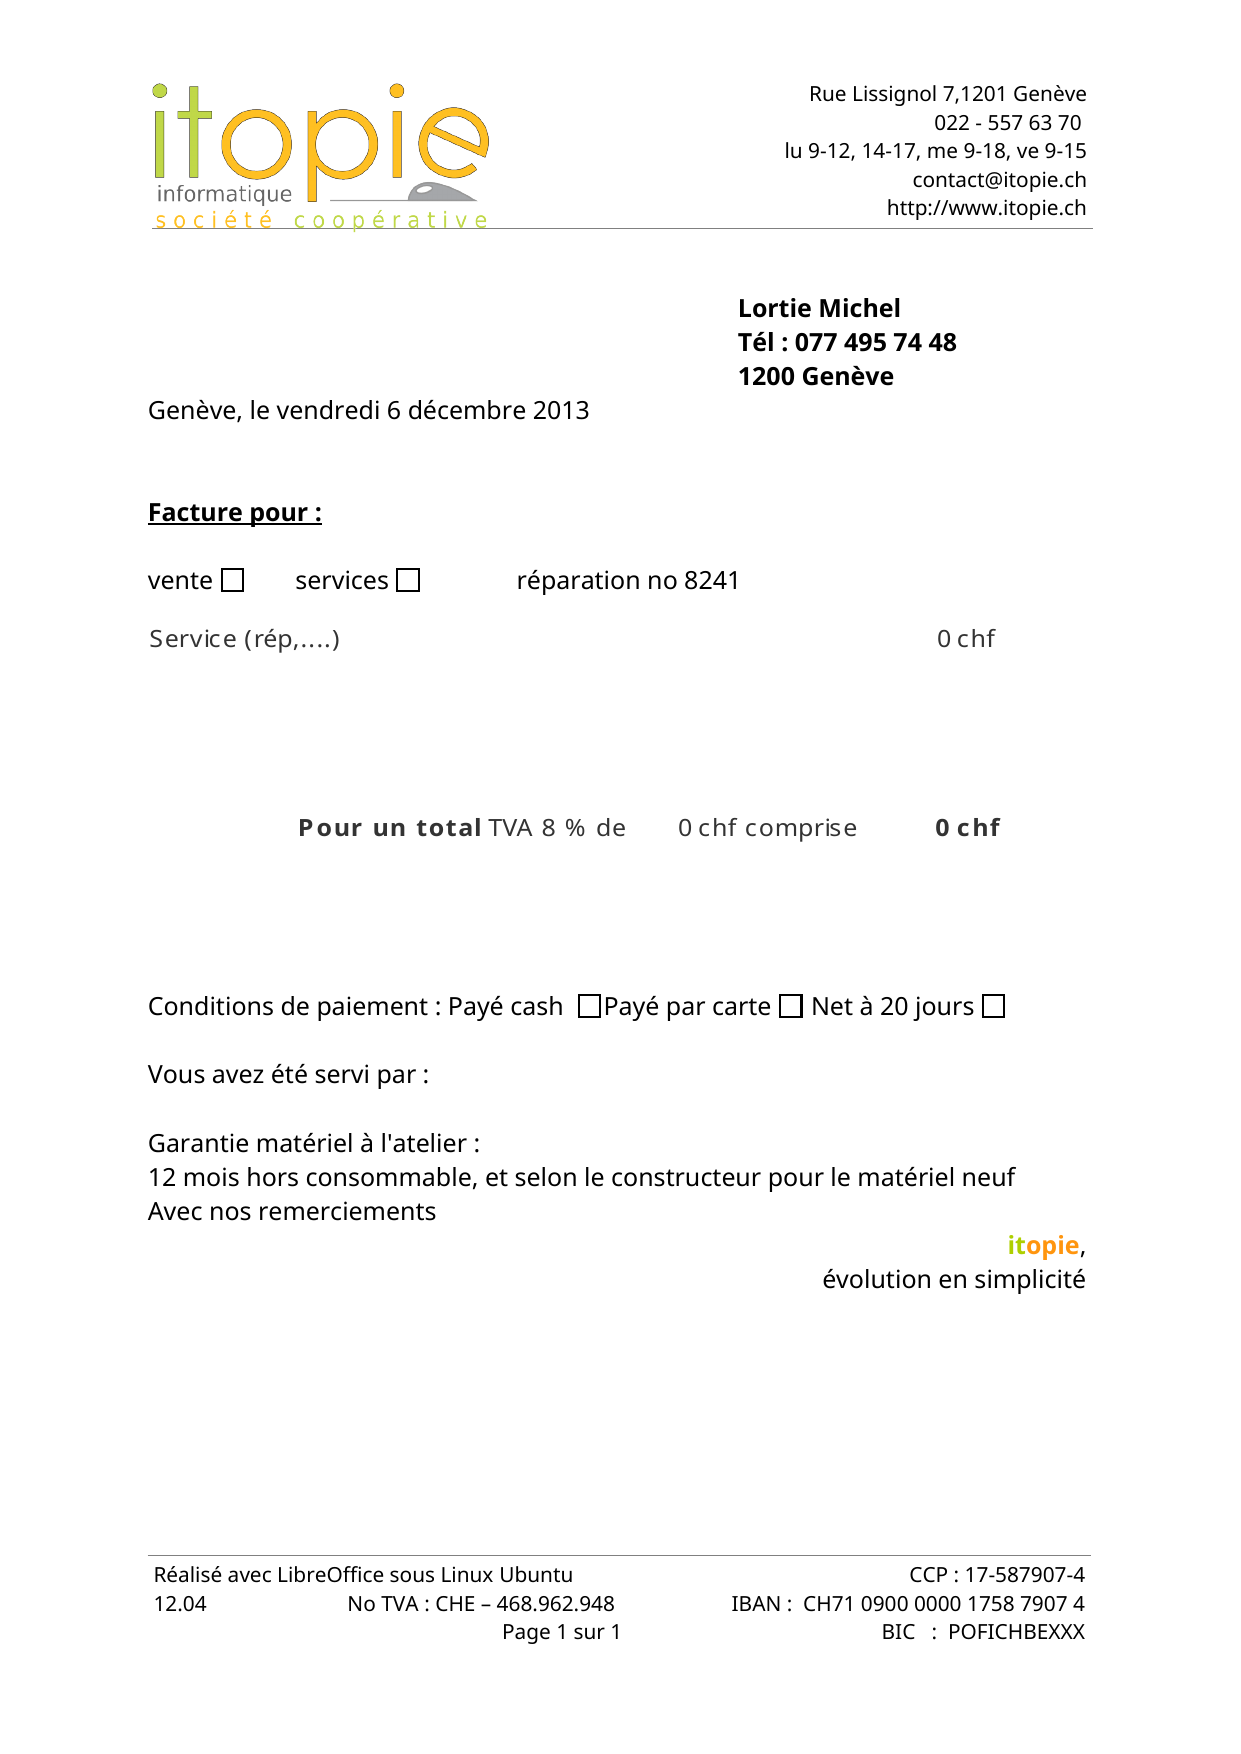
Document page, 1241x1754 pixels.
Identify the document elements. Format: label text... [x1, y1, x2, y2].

text évolution en simplicité [148, 1262, 1093, 1296]
picture [138, 72, 500, 244]
text Facture pour : [148, 495, 1093, 529]
text Garantie matériel à l'atelier : [148, 1125, 1093, 1159]
text vente services réparation no 8241 [148, 563, 1093, 597]
text Tél : 077 495 74 48 [148, 324, 1093, 358]
text Genève, le vendredi 6 décembre 2013 [148, 392, 1093, 427]
text Lortie Michel [148, 290, 1093, 324]
text 12 mois hors consommable, et selon le constructeur pour le matériel neuf [148, 1159, 1093, 1193]
text 1200 Genève [148, 358, 1093, 392]
text Avec nos remerciements [148, 1193, 1093, 1227]
text Vous avez été servi par : [148, 1057, 1093, 1091]
text Conditions de paiement : Payé cash Payé par carte Net à 20 jours [148, 989, 1093, 1023]
text itopie, [148, 1227, 1093, 1262]
